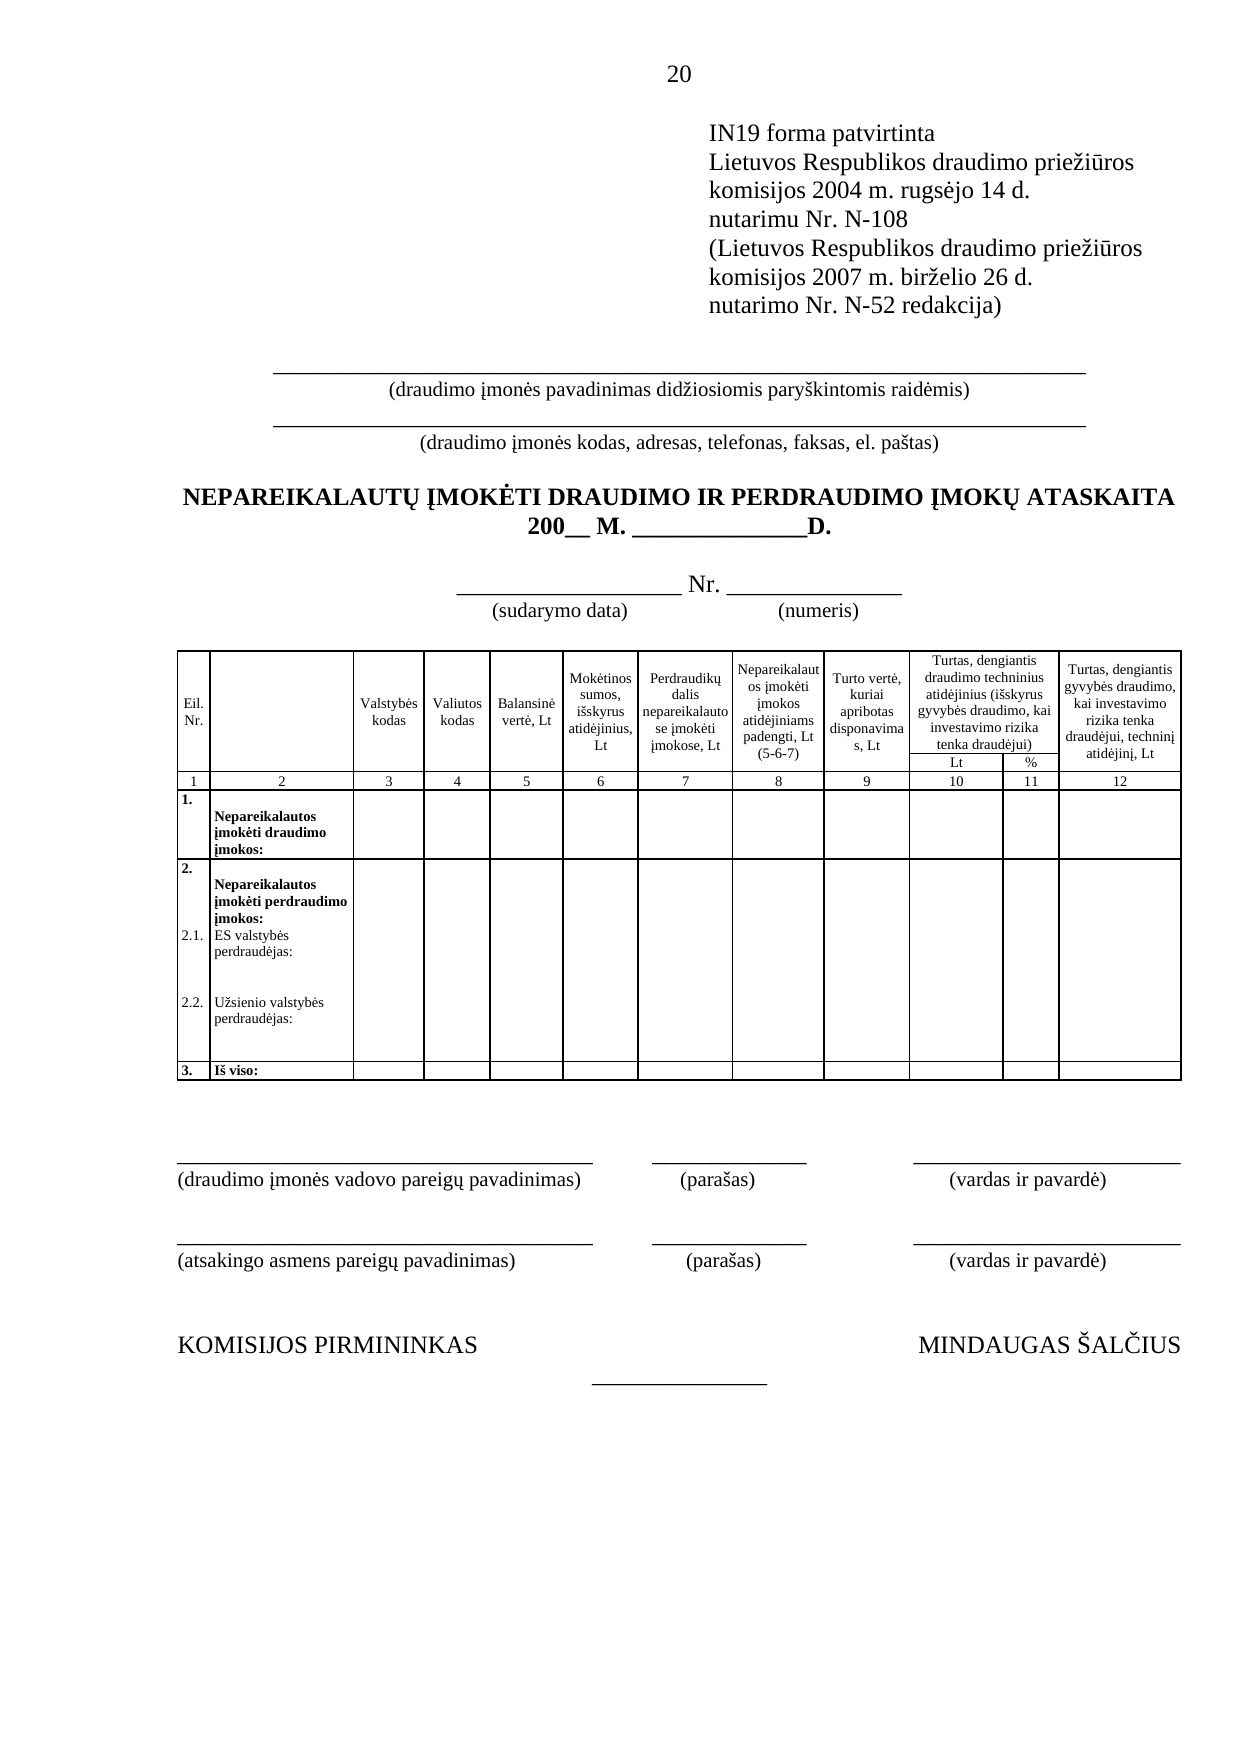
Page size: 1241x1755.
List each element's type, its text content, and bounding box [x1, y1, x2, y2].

text (draudimo įmonės pavadinimas didžiosiomis paryškintomis raidėmis) [177, 377, 1181, 401]
table_header Valstybės kodas [354, 652, 423, 771]
table_cell [564, 791, 637, 858]
table_cell [1060, 860, 1180, 926]
text ______________ [177, 1359, 1181, 1387]
table_cell [639, 791, 732, 858]
table_cell [728, 1062, 732, 1079]
table_cell [354, 994, 423, 1061]
table_cell [1004, 791, 1058, 858]
table_header Eil. Nr. [178, 652, 209, 771]
table_cell [825, 994, 909, 1061]
table_cell [639, 994, 732, 1061]
table_cell [491, 860, 562, 926]
table_cell 10 [910, 772, 914, 789]
table_cell [1060, 926, 1180, 993]
table_cell 2.1. [178, 926, 209, 993]
table_cell [564, 994, 637, 1061]
table_cell [910, 860, 1002, 926]
text (draudimo įmonės kodas, adresas, telefonas, faksas, el. paštas) [177, 430, 1181, 454]
table_cell [910, 994, 1002, 1061]
table_cell [910, 1062, 914, 1079]
table_cell [491, 994, 562, 1061]
table_cell [639, 926, 732, 993]
table_cell [354, 926, 423, 993]
table_cell [825, 860, 909, 926]
table_cell 2.2. [178, 994, 209, 1061]
table_cell [910, 791, 1002, 858]
table_header Turtas, dengiantis gyvybės draudimo, kai investavimo rizika tenka draudėjui, techninį atidėjinį, Lt [1060, 652, 1180, 771]
table_cell Lt [910, 754, 914, 771]
table_cell [564, 860, 637, 926]
table_cell 2 [349, 772, 353, 789]
table_cell [905, 1062, 909, 1079]
table_cell [733, 791, 823, 858]
table_header Turto vertė, kuriai apribotas disponavimas, Lt [825, 652, 909, 771]
text Lietuvos Respublikos draudimo priežiūros [177, 147, 1181, 176]
table_cell [1004, 926, 1058, 993]
table_header Mokėtinos sumos, išskyrus atidėjinius, Lt [564, 652, 637, 771]
table_cell 2. [178, 860, 209, 926]
table_cell [1060, 791, 1180, 858]
table_header Balansinė vertė, Lt [491, 652, 562, 771]
text _________________________________________________________________ [177, 401, 1181, 430]
text NEPAREIKALAUTŲ ĮMOKĖTI DRAUDIMO IR PERDRAUDIMO ĮMOKŲ ATASKAITA 200__ M. ______________D. [177, 482, 1181, 540]
table_header Perdraudikų dalis nepareikalautose įmokėti įmokose, Lt [639, 652, 732, 771]
table_cell [639, 860, 732, 926]
table_cell [1004, 860, 1058, 926]
text KOMISIJOS PIRMININKAS miNDAUGAS ŠALČIUS [177, 1330, 1181, 1359]
text (atsakingo asmens pareigų pavadinimas) (parašas) (vardas ir pavardė) [177, 1248, 1181, 1272]
table_cell [564, 926, 637, 993]
text komisijos 2004 m. rugsėjo 14 d. [177, 176, 1181, 204]
table_cell 1. [178, 791, 209, 858]
table_cell [733, 994, 823, 1061]
table_header [211, 652, 353, 771]
table_cell [425, 791, 489, 858]
table_cell [425, 860, 489, 926]
text nutarimu Nr. N-108 [177, 204, 1181, 233]
table_cell [825, 926, 909, 993]
table_cell 9 [905, 772, 909, 789]
table_cell [733, 1062, 737, 1079]
text (Lietuvos Respublikos draudimo priežiūros [177, 233, 1181, 262]
text _________________________________________________________________ [177, 348, 1181, 377]
table_header Nepareikalautos įmokėti įmokos atidėjiniams padengti, Lt (5-6-7) [733, 652, 823, 771]
table_cell [825, 791, 909, 858]
table_header Valiutos kodas [425, 652, 489, 771]
table_cell [425, 926, 489, 993]
table_cell [354, 860, 423, 926]
table_cell 8 [733, 772, 737, 789]
table_cell [491, 791, 562, 858]
table_cell 7 [728, 772, 732, 789]
text komisijos 2007 m. birželio 26 d. [177, 262, 1181, 291]
table_cell [910, 926, 1002, 993]
table_cell [425, 994, 489, 1061]
table_cell [733, 926, 823, 993]
table_cell [1004, 994, 1058, 1061]
text IN19 forma patvirtinta [177, 118, 1181, 147]
table_cell [354, 791, 423, 858]
table_cell [1060, 994, 1180, 1061]
table_cell [491, 926, 562, 993]
text (draudimo įmonės vadovo pareigų pavadinimas) (parašas) (vardas ir pavardė) [177, 1167, 1181, 1191]
table_cell [733, 860, 823, 926]
text __________________ Nr. ______________ [177, 569, 1181, 597]
text (sudarymo data) (numeris) [177, 597, 1181, 622]
text nutarimo Nr. N-52 redakcija) [177, 291, 1181, 319]
